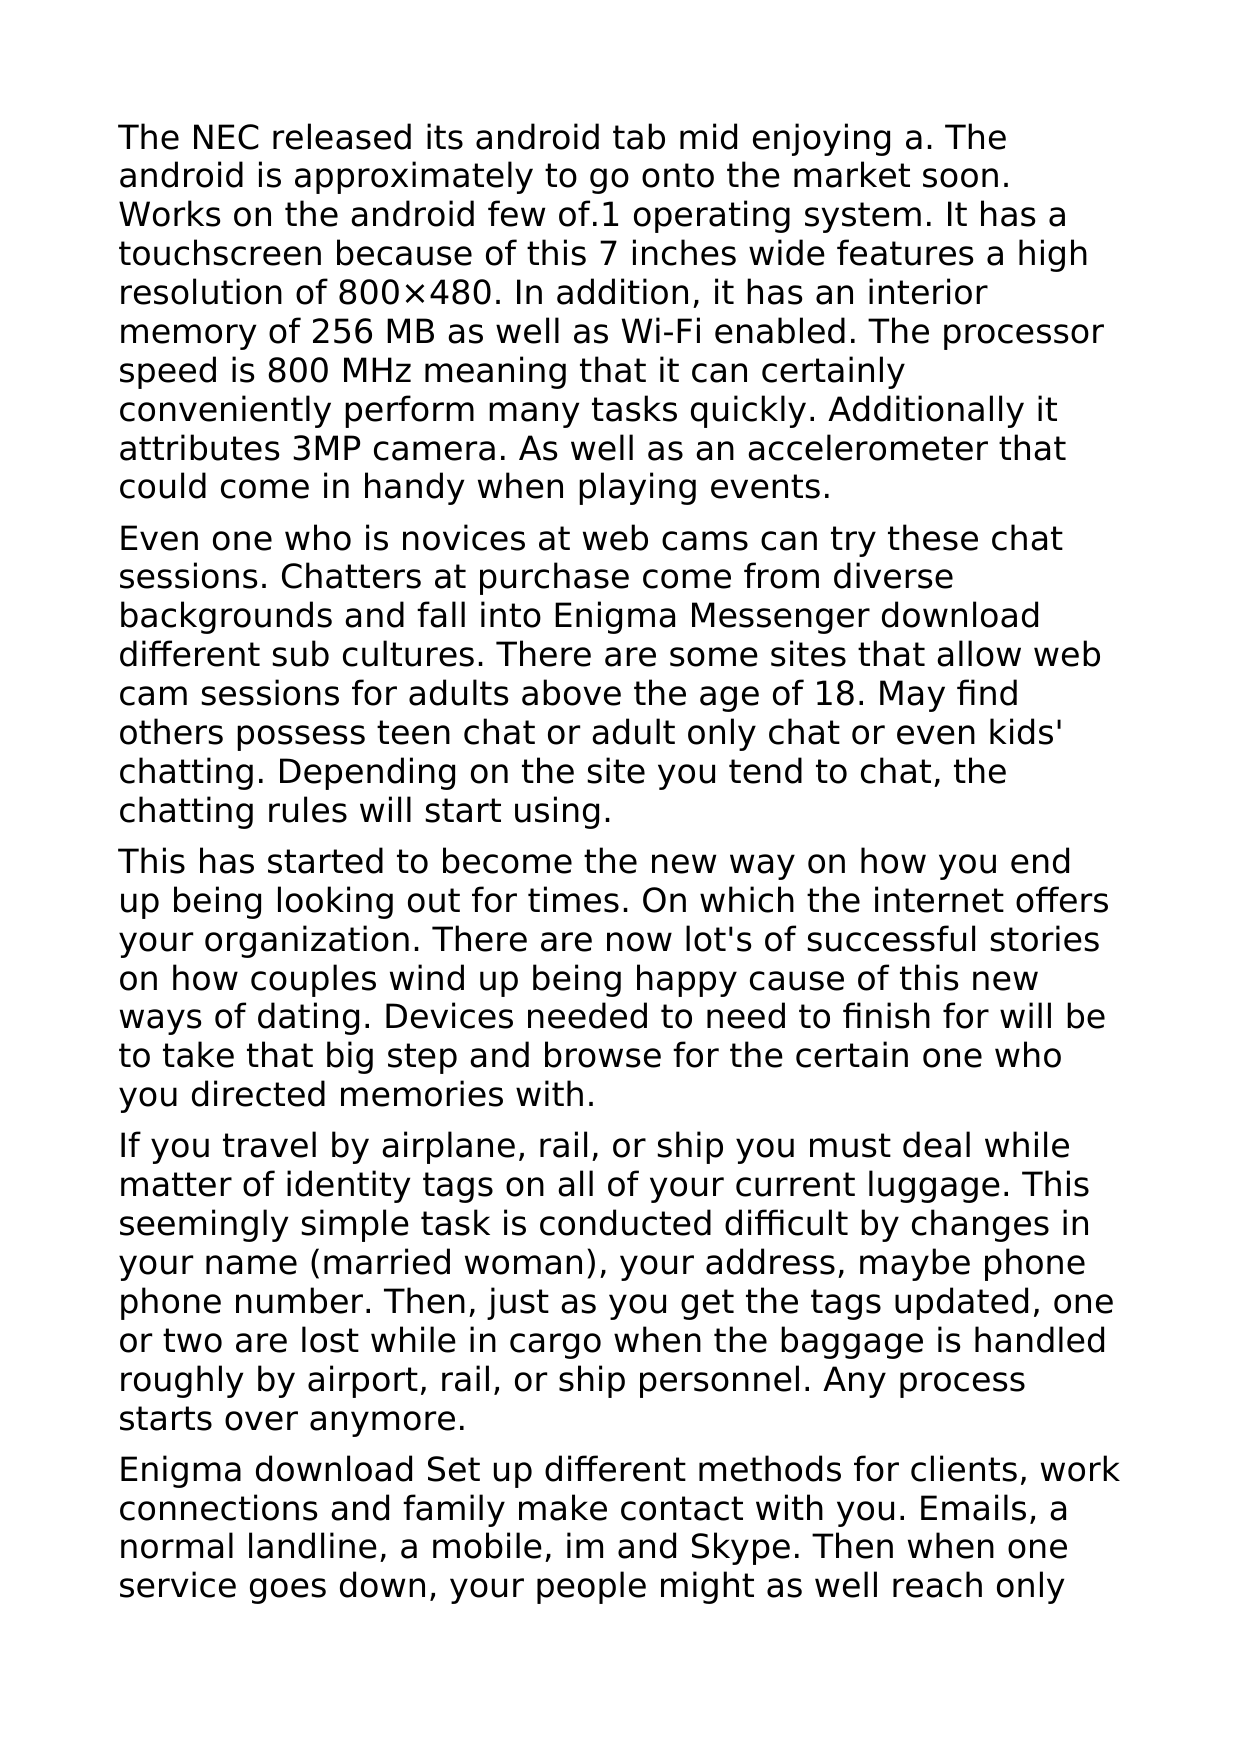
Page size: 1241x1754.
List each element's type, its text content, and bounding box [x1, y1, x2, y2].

text The NEC released its android tab mid enjoying a. The android is approximately to go onto the market soon. Works on the android few of.1 operating system. It has a touchscreen because of this 7 inches wide features a high resolution of 800×480. In addition, it has an interior memory of 256 MB as well as Wi-Fi enabled. The processor speed is 800 MHz meaning that it can certainly conveniently perform many tasks quickly. Additionally it attributes 3MP camera. As well as an accelerometer that could come in handy when playing events. [118, 118, 1122, 507]
text This has started to become the new way on how you end up being looking out for times. On which the internet offers your organization. There are now lot's of successful stories on how couples wind up being happy cause of this new ways of dating. Devices needed to need to finish for will be to take that big step and browse for the certain one who you directed memories with. [118, 842, 1122, 1114]
text Enigma download Set up different methods for clients, work connections and family make contact with you. Emails, a normal landline, a mobile, im and Skype. Then when one service goes down, your people might as well reach only [118, 1450, 1122, 1606]
text Even one who is novices at web cams can try these chat sessions. Chatters at purchase come from diverse backgrounds and fall into Enigma Messenger download different sub cultures. There are some sites that allow web cam sessions for adults above the age of 18. May find others possess teen chat or adult only chat or even kids' chatting. Depending on the site you tend to chat, the chatting rules will start using. [118, 519, 1122, 830]
text If you travel by airplane, rail, or ship you must deal while matter of identity tags on all of your current luggage. This seemingly simple task is conducted difficult by changes in your name (married woman), your address, maybe phone phone number. Then, just as you get the tags updated, one or two are lost while in cargo when the baggage is handled roughly by airport, rail, or ship personnel. Any process starts over anymore. [118, 1127, 1122, 1438]
